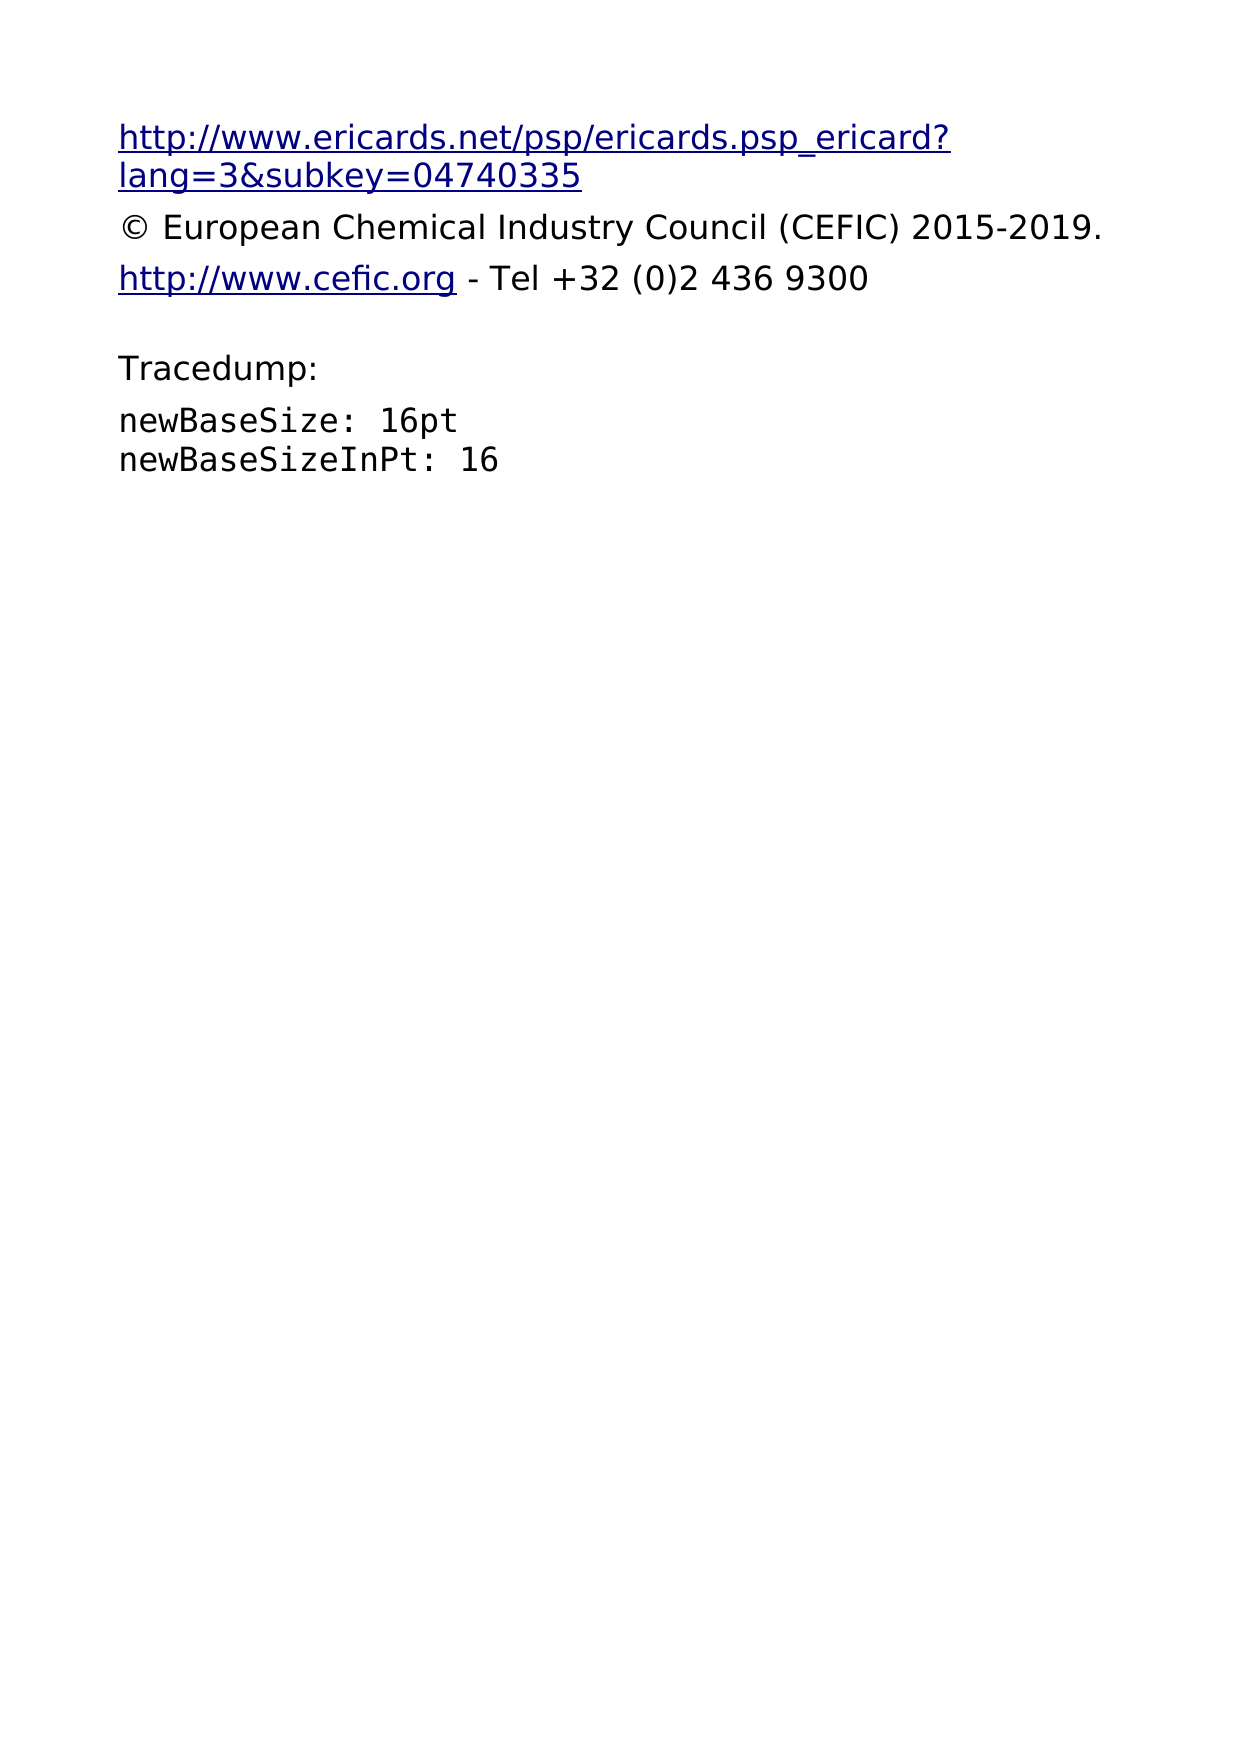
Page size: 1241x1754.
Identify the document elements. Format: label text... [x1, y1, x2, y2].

text newBaseSize: 16pt newBaseSizeInPt: 16 [118, 401, 1122, 479]
text Tracedump: [118, 311, 1122, 389]
text http://www.cefic.org - Tel +32 (0)2 436 9300 [118, 260, 1122, 298]
text http://www.ericards.net/psp/ericards.psp_ericard?lang=3&subkey=04740335 [118, 118, 1122, 196]
text © European Chemical Industry Council (CEFIC) 2015-2019. [118, 208, 1122, 247]
